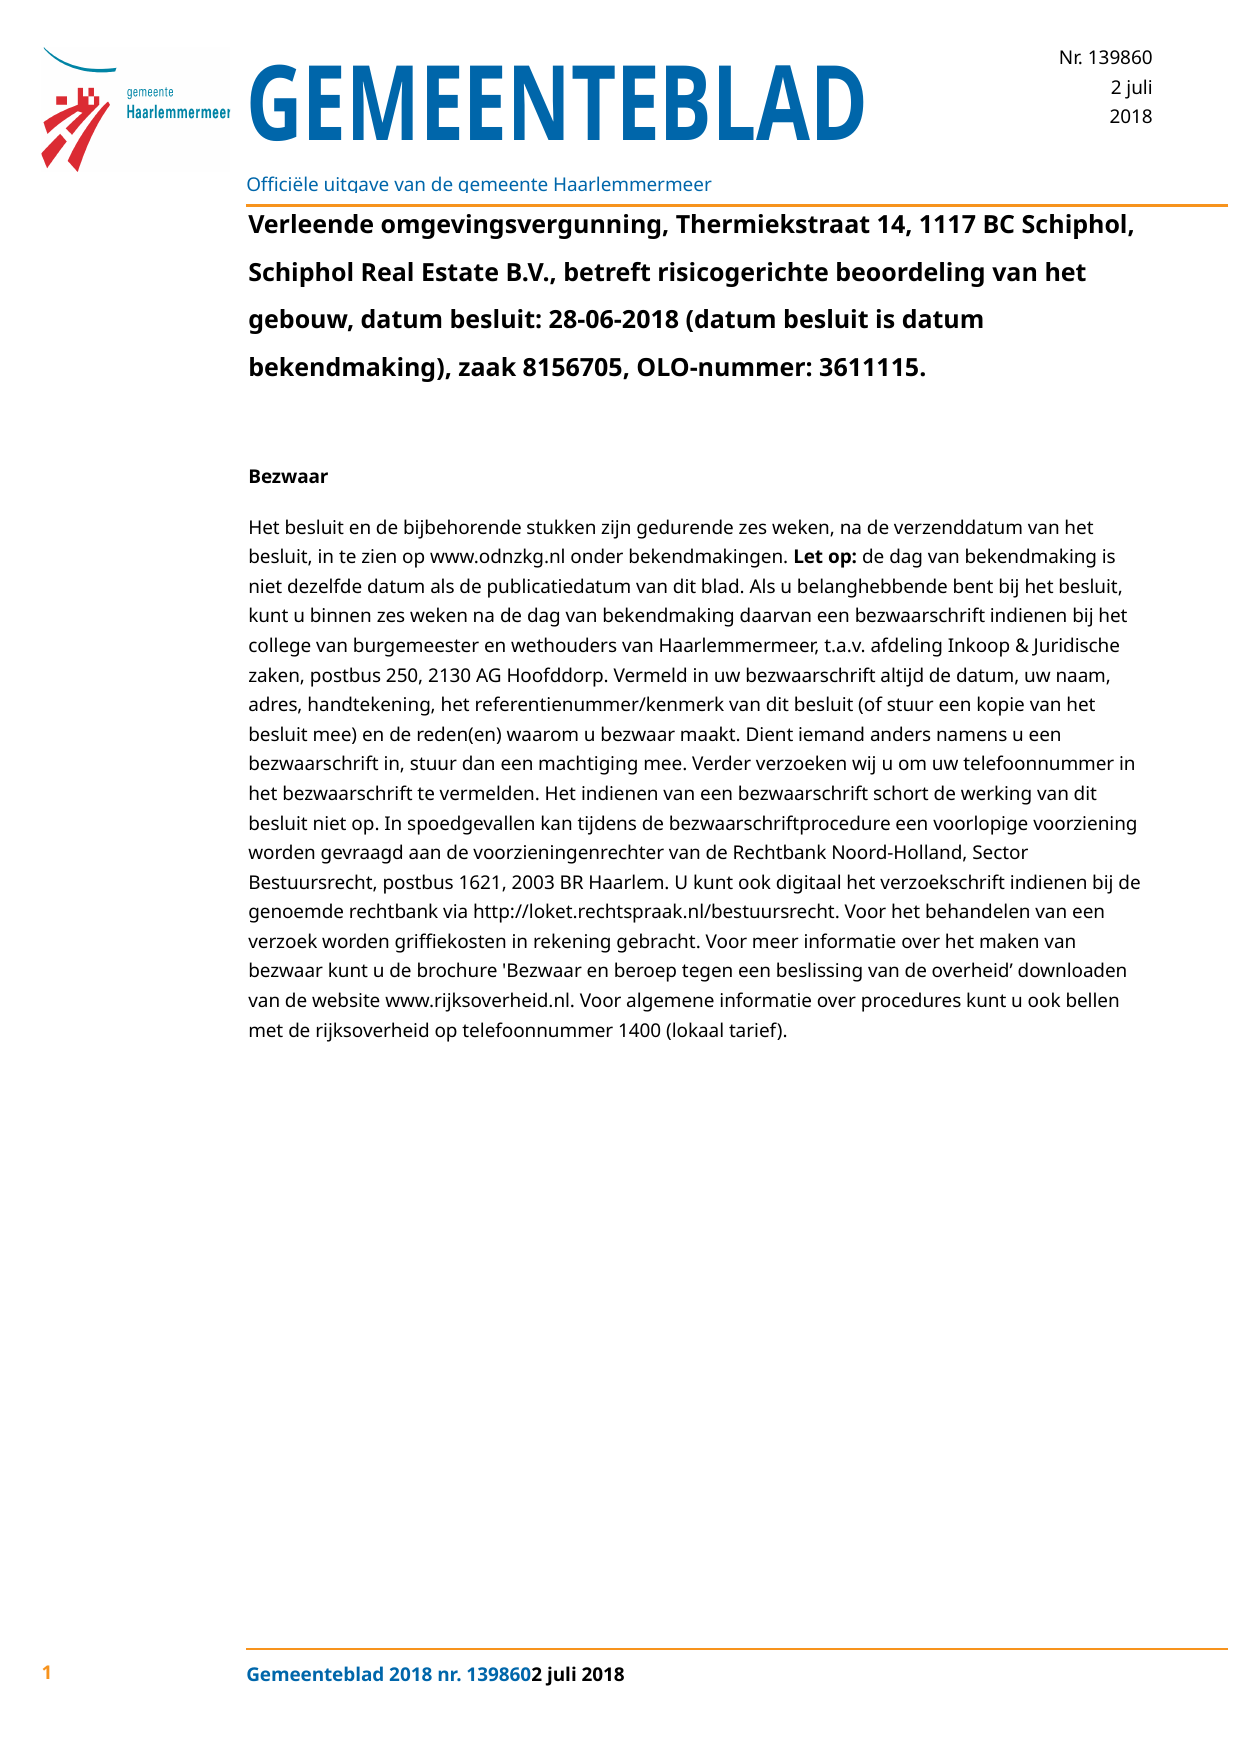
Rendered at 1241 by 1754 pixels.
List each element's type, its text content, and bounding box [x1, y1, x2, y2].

text Het besluit en de bijbehorende stukken zijn gedurende zes weken, na de verzenddatum van het besluit, in te zien op www.odnzkg.nl onder bekendmakingen. Let op: de dag van bekendmaking is niet dezelfde datum als de publicatiedatum van dit blad. Als u belanghebbende bent bij het besluit, kunt u binnen zes weken na de dag van bekendmaking daarvan een bezwaarschrift indienen bij het college van burgemeester en wethouders van Haarlemmermeer, t.a.v. afdeling Inkoop & Juridische zaken, postbus 250, 2130 AG Hoofddorp. Vermeld in uw bezwaarschrift altijd de datum, uw naam, adres, handtekening, het referentienummer/kenmerk van dit besluit (of stuur een kopie van het besluit mee) en de reden(en) waarom u bezwaar maakt. Dient iemand anders namens u een bezwaarschrift in, stuur dan een machtiging mee. Verder verzoeken wij u om uw telefoonnummer in het bezwaarschrift te vermelden. Het indienen van een bezwaarschrift schort de werking van dit besluit niet op. In spoedgevallen kan tijdens de bezwaarschriftprocedure een voorlopige voorziening worden gevraagd aan de voorzieningenrechter van de Rechtbank Noord-Holland, Sector Bestuursrecht, postbus 1621, 2003 BR Haarlem. U kunt ook digitaal het verzoekschrift indienen bij de genoemde rechtbank via http://loket.rechtspraak.nl/bestuursrecht. Voor het behandelen van een verzoek worden griffiekosten in rekening gebracht. Voor meer informatie over het maken van bezwaar kunt u de brochure 'Bezwaar en beroep tegen een beslissing van de overheid’ downloaden van de website www.rijksoverheid.nl. Voor algemene informatie over procedures kunt u ook bellen met de rijksoverheid op telefoonnummer 1400 (lokaal tarief). [248, 514, 1152, 1043]
text Bezwaar [248, 463, 1152, 489]
picture [41, 47, 231, 172]
text Verleende omgevingsvergunning, Thermiekstraat 14, 1117 BC Schiphol, Schiphol Real Estate B.V., betreft risicogerichte beoordeling van het gebouw, datum besluit: 28-06-2018 (datum besluit is datum bekendmaking), zaak 8156705, OLO-nummer: 3611115. [248, 207, 1152, 384]
